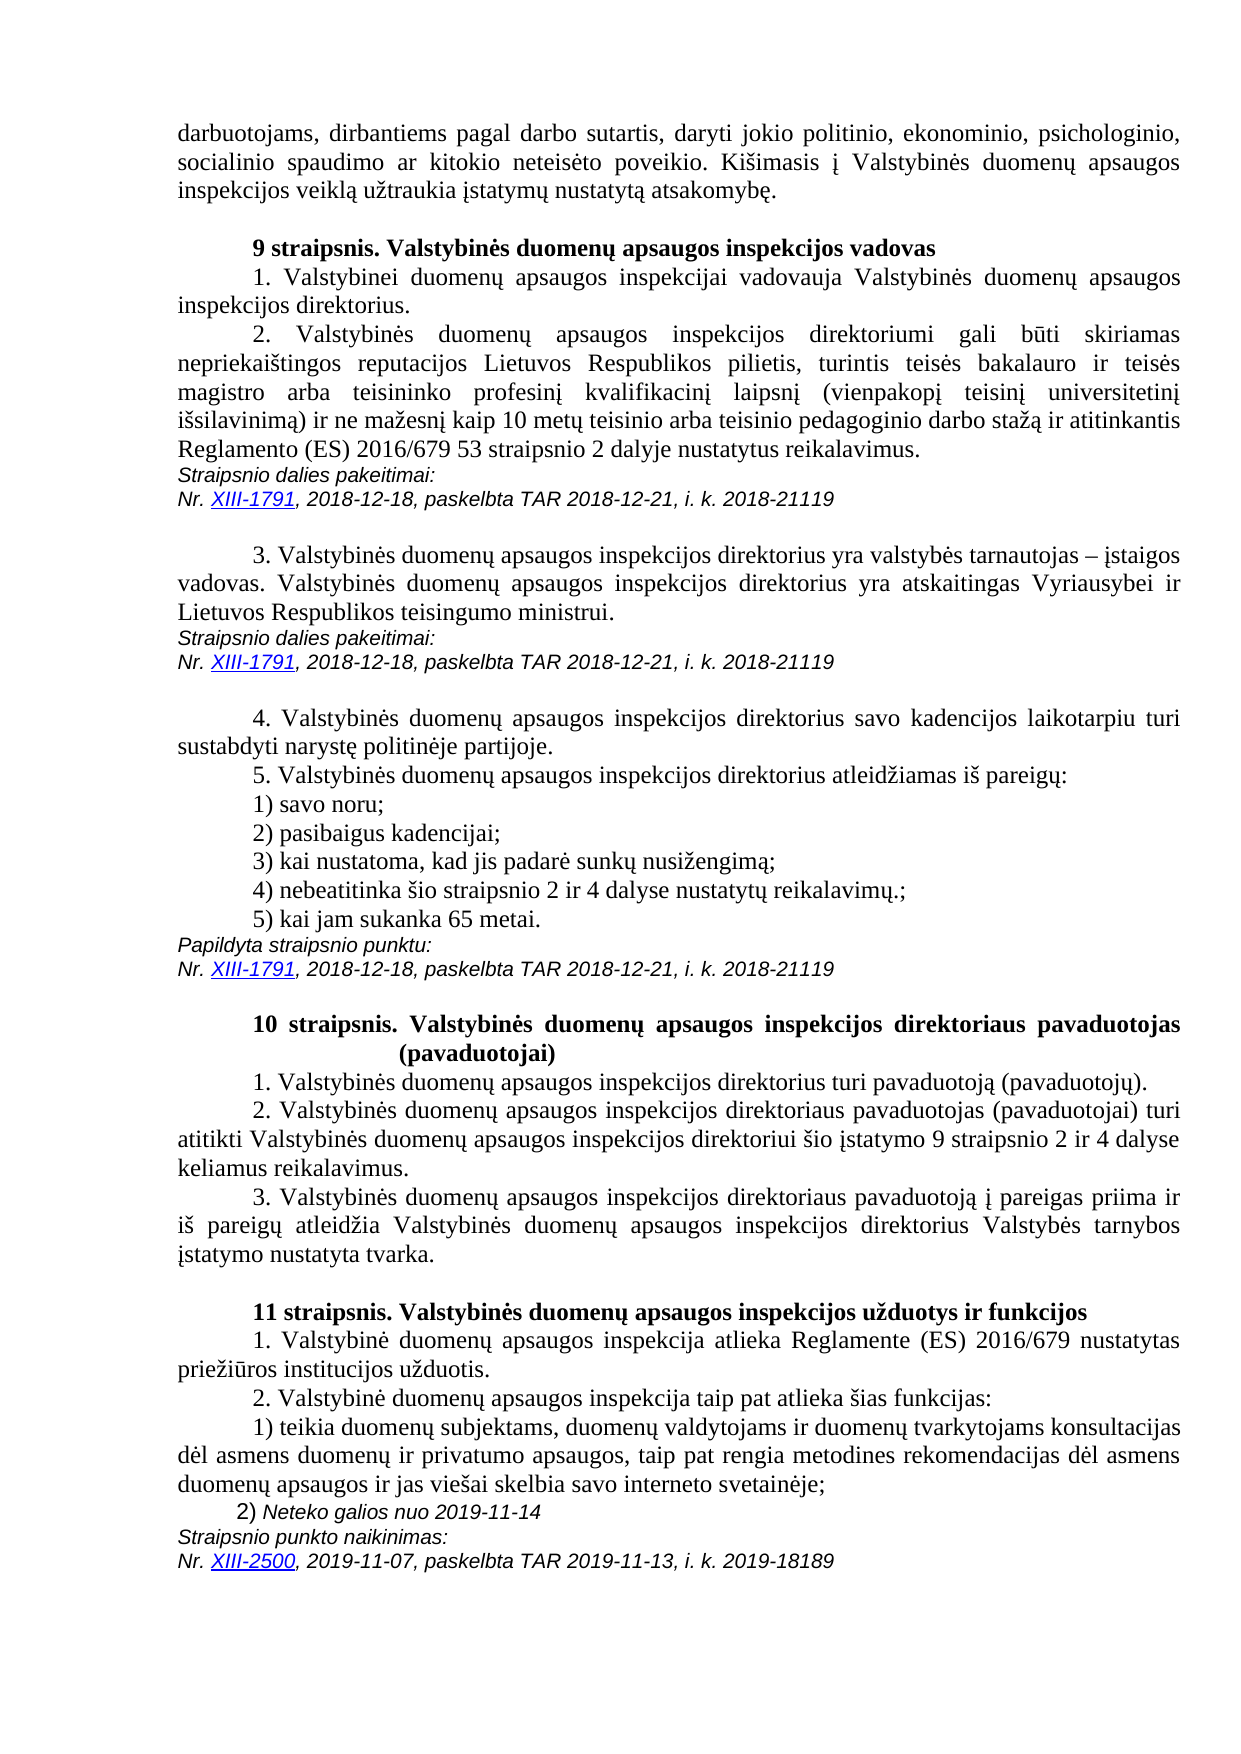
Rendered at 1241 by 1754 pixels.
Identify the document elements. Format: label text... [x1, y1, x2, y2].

text 5) kai jam sukanka 65 metai. [177, 904, 1181, 933]
text 1) savo noru; [177, 789, 1181, 818]
text 1. Valstybinė duomenų apsaugos inspekcija atlieka Reglamente (ES) 2016/679 nustatytas priežiūros institucijos užduotis. [177, 1326, 1181, 1383]
text 3) kai nustatoma, kad jis padarė sunkų nusižengimą; [177, 846, 1181, 875]
text 2. Valstybinė duomenų apsaugos inspekcija taip pat atlieka šias funkcijas: [177, 1383, 1181, 1412]
text 2. Valstybinės duomenų apsaugos inspekcijos direktoriaus pavaduotojas (pavaduotojai) turi atitikti Valstybinės duomenų apsaugos inspekcijos direktoriui šio įstatymo 9 straipsnio 2 ir 4 dalyse keliamus reikalavimus. [177, 1096, 1181, 1182]
text 10 straipsnis. Valstybinės duomenų apsaugos inspekcijos direktoriaus pavaduotojas (pavaduotojai) [252, 1009, 1181, 1067]
text Nr. XIII-2500, 2019-11-07, paskelbta TAR 2019-11-13, i. k. 2019-18189 [177, 1548, 1181, 1572]
text 4. Valstybinės duomenų apsaugos inspekcijos direktorius savo kadencijos laikotarpiu turi sustabdyti narystę politinėje partijoje. [177, 703, 1181, 760]
text Straipsnio dalies pakeitimai: [177, 626, 1181, 650]
text 2) pasibaigus kadencijai; [177, 818, 1181, 846]
text 1) teikia duomenų subjektams, duomenų valdytojams ir duomenų tvarkytojams konsultacijas dėl asmens duomenų ir privatumo apsaugos, taip pat rengia metodines rekomendacijas dėl asmens duomenų apsaugos ir jas viešai skelbia savo interneto svetainėje; [177, 1412, 1181, 1498]
text darbuotojams, dirbantiems pagal darbo sutartis, daryti jokio politinio, ekonominio, psichologinio, socialinio spaudimo ar kitokio neteisėto poveikio. Kišimasis į Valstybinės duomenų apsaugos inspekcijos veiklą užtraukia įstatymų nustatytą atsakomybę. [177, 118, 1181, 204]
text Nr. XIII-1791, 2018-12-18, paskelbta TAR 2018-12-21, i. k. 2018-21119 [177, 957, 1181, 981]
text 2. Valstybinės duomenų apsaugos inspekcijos direktoriumi gali būti skiriamas nepriekaištingos reputacijos Lietuvos Respublikos pilietis, turintis teisės bakalauro ir teisės magistro arba teisininko profesinį kvalifikacinį laipsnį (vienpakopį teisinį universitetinį išsilavinimą) ir ne mažesnį kaip 10 metų teisinio arba teisinio pedagoginio darbo stažą ir atitinkantis Reglamento (ES) 2016/679 53 straipsnio 2 dalyje nustatytus reikalavimus. [177, 319, 1181, 463]
text 3. Valstybinės duomenų apsaugos inspekcijos direktorius yra valstybės tarnautojas – įstaigos vadovas. Valstybinės duomenų apsaugos inspekcijos direktorius yra atskaitingas Vyriausybei ir Lietuvos Respublikos teisingumo ministrui. [177, 540, 1181, 626]
text Straipsnio dalies pakeitimai: [177, 463, 1181, 487]
text 9 straipsnis. Valstybinės duomenų apsaugos inspekcijos vadovas [177, 233, 1181, 262]
text 3. Valstybinės duomenų apsaugos inspekcijos direktoriaus pavaduotoją į pareigas priima ir iš pareigų atleidžia Valstybinės duomenų apsaugos inspekcijos direktorius Valstybės tarnybos įstatymo nustatyta tvarka. [177, 1182, 1181, 1268]
text 1. Valstybinei duomenų apsaugos inspekcijai vadovauja Valstybinės duomenų apsaugos inspekcijos direktorius. [177, 262, 1181, 319]
text Nr. XIII-1791, 2018-12-18, paskelbta TAR 2018-12-21, i. k. 2018-21119 [177, 650, 1181, 674]
text 1. Valstybinės duomenų apsaugos inspekcijos direktorius turi pavaduotoją (pavaduotojų). [177, 1067, 1181, 1096]
text 4) nebeatitinka šio straipsnio 2 ir 4 dalyse nustatytų reikalavimų.; [177, 875, 1181, 904]
text Papildyta straipsnio punktu: [177, 933, 1181, 957]
text Nr. XIII-1791, 2018-12-18, paskelbta TAR 2018-12-21, i. k. 2018-21119 [177, 487, 1181, 511]
text 11 straipsnis. Valstybinės duomenų apsaugos inspekcijos užduotys ir funkcijos [177, 1297, 1181, 1326]
text Straipsnio punkto naikinimas: [177, 1524, 1181, 1548]
text 5. Valstybinės duomenų apsaugos inspekcijos direktorius atleidžiamas iš pareigų: [177, 760, 1181, 789]
text 2) Neteko galios nuo 2019-11-14 [177, 1498, 1181, 1524]
